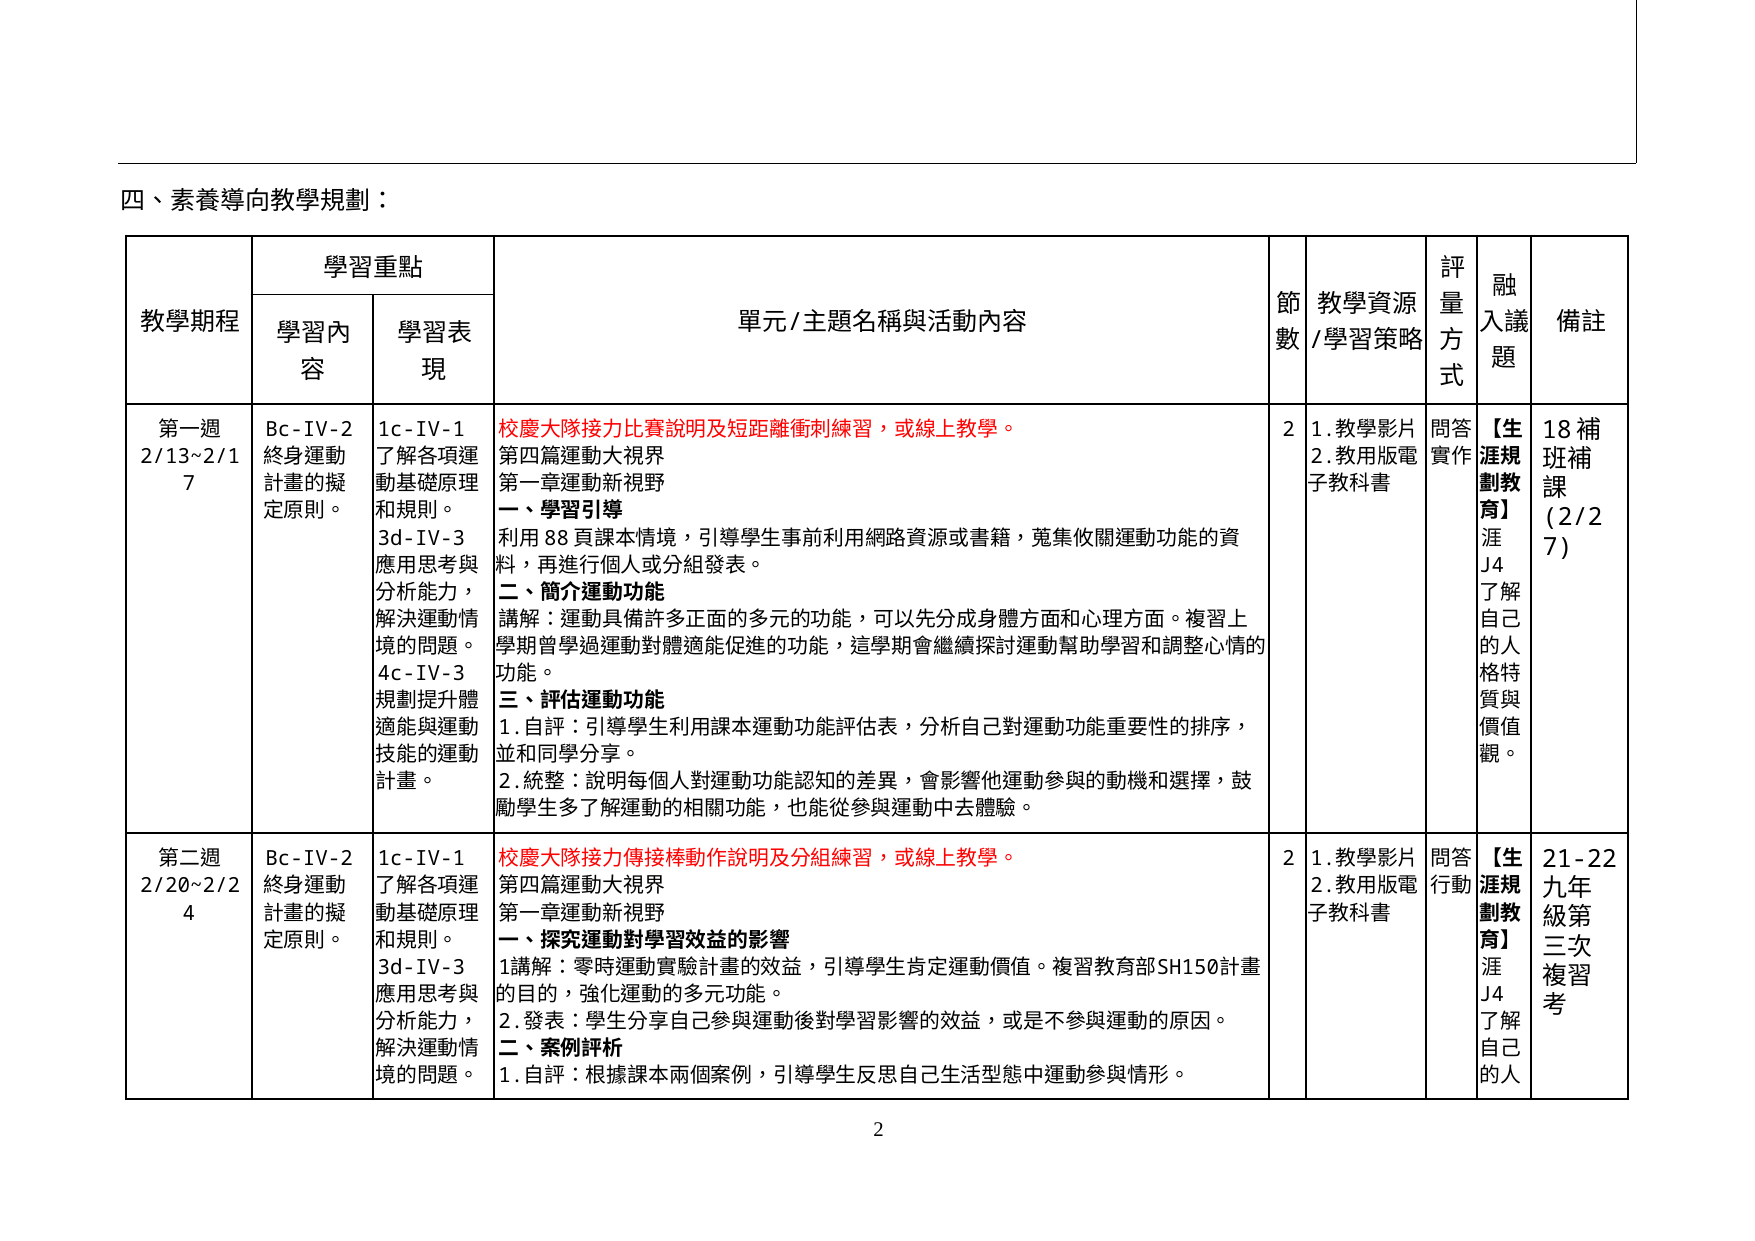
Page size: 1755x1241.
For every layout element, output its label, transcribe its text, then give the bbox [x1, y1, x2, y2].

table_cell 【生涯規劃教育】 涯J4 了解自己的人格特質與價值觀。 [1478, 405, 1530, 832]
table_cell 問答 行動 [1427, 834, 1476, 1098]
table_header 單元/主題名稱與活動內容 [495, 237, 1268, 402]
table_cell 學習表現 [374, 295, 493, 402]
table_cell 問答 實作 [1427, 405, 1476, 832]
table_cell 2 [1270, 405, 1305, 832]
table_header 融入議題 [1478, 237, 1530, 402]
table_cell 第二週 2/20~2/24 [127, 834, 251, 1098]
table_cell Bc-IV-2 終身運動計畫的擬定原則。 [253, 834, 372, 1098]
table_header 節數 [1270, 237, 1305, 402]
table_cell 18補班補課(2/27) [1532, 405, 1627, 832]
table_cell 校慶大隊接力比賽說明及短距離衝刺練習，或線上教學。 第四篇運動大視界 第一章運動新視野 一、學習引導 利用88頁課本情境，引導學生事前利用網路資源或書籍，蒐集攸關運動功能的資料，再進行個人或分組發表。 二、簡介運動功能 講解：運動具備許多正面的多元的功能，可以先分成身體方面和心理方面。複習上學期曾學過運動對體適能促進的功能，這學期會繼續探討運動幫助學習和調整心情的功能。 三、評估運動功能 1.自評：引導學生利用課本運動功能評估表，分析自己對運動功能重要性的排序，並和同學分享。 2.統整：說明每個人對運動功能認知的差異，會影響他運動參與的動機和選擇，鼓勵學生多了解運動的相關功能，也能從參與運動中去體驗。 [495, 405, 1268, 832]
table_cell 1.教學影片 2.教用版電子教科書 [1307, 834, 1425, 1098]
table_cell 21-22九年級第三次複習考 [1532, 834, 1627, 1098]
table_header 教學資源/學習策略 [1307, 237, 1425, 402]
table_cell 第一週 2/13~2/17 [127, 405, 251, 832]
table_header 學習重點 [253, 237, 493, 294]
table_cell 1c-IV-1 了解各項運動基礎原理和規則。 3d-IV-3 應用思考與分析能力，解決運動情境的問題。 [374, 834, 493, 1098]
table_header 備註 [1532, 237, 1627, 402]
table_cell 【生涯規劃教育】 涯J4 了解自己的人 [1478, 834, 1530, 1098]
table_header 評量方式 [1427, 237, 1476, 402]
table_header 教學期程 [127, 237, 251, 402]
table_cell 校慶大隊接力傳接棒動作說明及分組練習，或線上教學。 第四篇運動大視界 第一章運動新視野 一、探究運動對學習效益的影響 1講解：零時運動實驗計畫的效益，引導學生肯定運動價值。複習教育部SH150計畫的目的，強化運動的多元功能。 2.發表：學生分享自己參與運動後對學習影響的效益，或是不參與運動的原因。 二、案例評析 1.自評：根據課本兩個案例，引導學生反思自己生活型態中運動參與情形。 [495, 834, 1268, 1098]
table_cell Bc-IV-2 終身運動計畫的擬定原則。 [253, 405, 372, 832]
table_cell 學習內容 [253, 295, 372, 402]
table_cell 1c-IV-1 了解各項運動基礎原理和規則。 3d-IV-3 應用思考與分析能力，解決運動情境的問題。 4c-IV-3 規劃提升體適能與運動技能的運動計畫。 [374, 405, 493, 832]
table_cell 2 [1270, 834, 1305, 1098]
table_cell 1.教學影片 2.教用版電子教科書 [1307, 405, 1425, 832]
text 四、素養導向教學規劃： [118, 180, 1636, 216]
